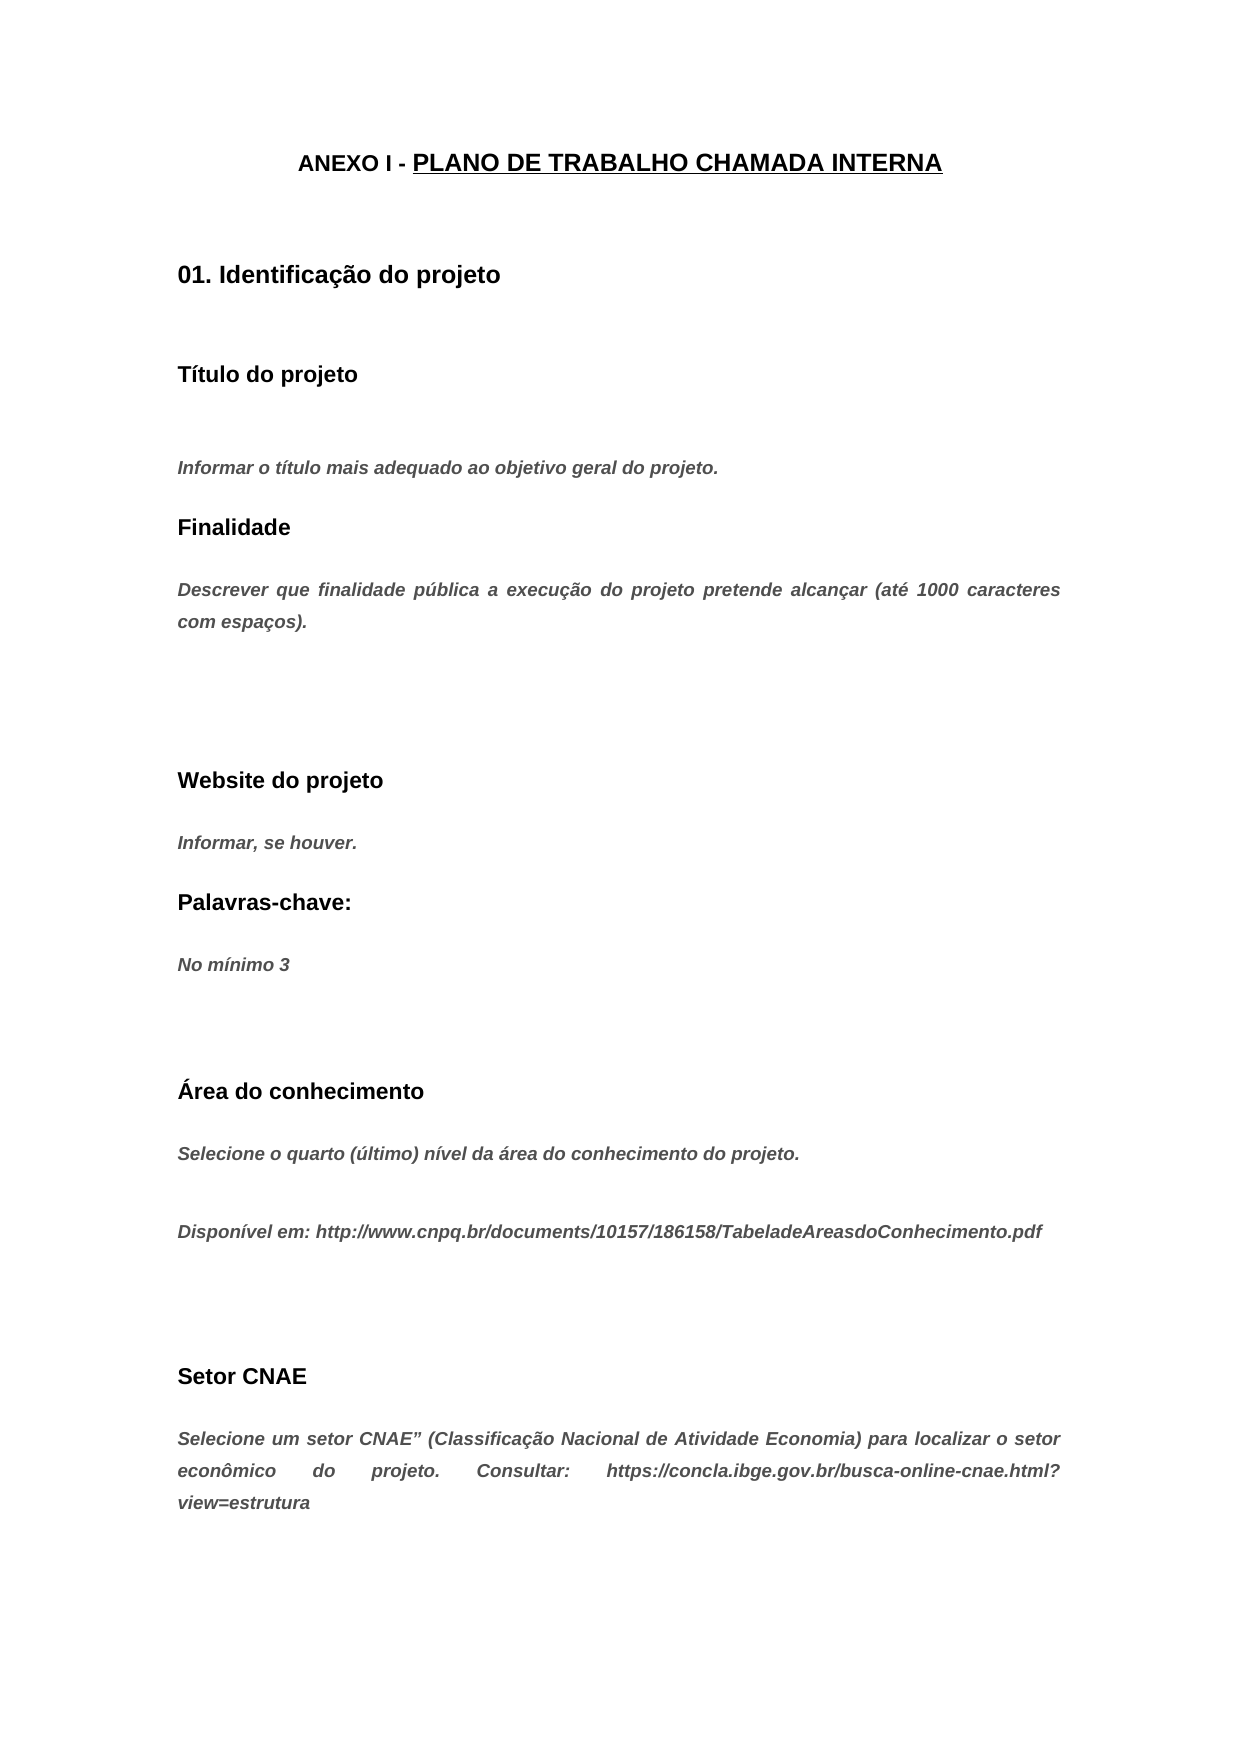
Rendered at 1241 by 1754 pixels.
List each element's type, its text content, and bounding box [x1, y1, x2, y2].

text No mínimo 3 [177, 953, 1063, 975]
text Título do projeto [177, 361, 1063, 388]
text Área do conhecimento [177, 1078, 1063, 1104]
text Website do projeto [177, 767, 1063, 794]
text Selecione um setor CNAE” (Classificação Nacional de Atividade Economia) para localizar o setor econômico do projeto. Consultar: https://concla.ibge.gov.br/busca-online-cnae.html?view=estrutura [177, 1427, 1063, 1514]
text Informar o título mais adequado ao objetivo geral do projeto. [177, 457, 1063, 478]
text 01. Identificação do projeto [177, 260, 1063, 288]
text Setor CNAE [177, 1363, 1063, 1389]
text Palavras-chave: [177, 889, 1063, 915]
text Selecione o quarto (último) nível da área do conhecimento do projeto. [177, 1142, 1063, 1164]
text Finalidade [177, 514, 1063, 541]
text Informar, se houver. [177, 832, 1063, 853]
text Disponível em: http://www.cnpq.br/documents/10157/186158/TabeladeAreasdoConhecimento.pdf [177, 1220, 1063, 1242]
text ANEXO I - PLANO DE TRABALHO CHAMADA INTERNA [177, 148, 1063, 176]
text Descrever que finalidade pública a execução do projeto pretende alcançar (até 1000 caracteres com espaços). [177, 579, 1063, 633]
